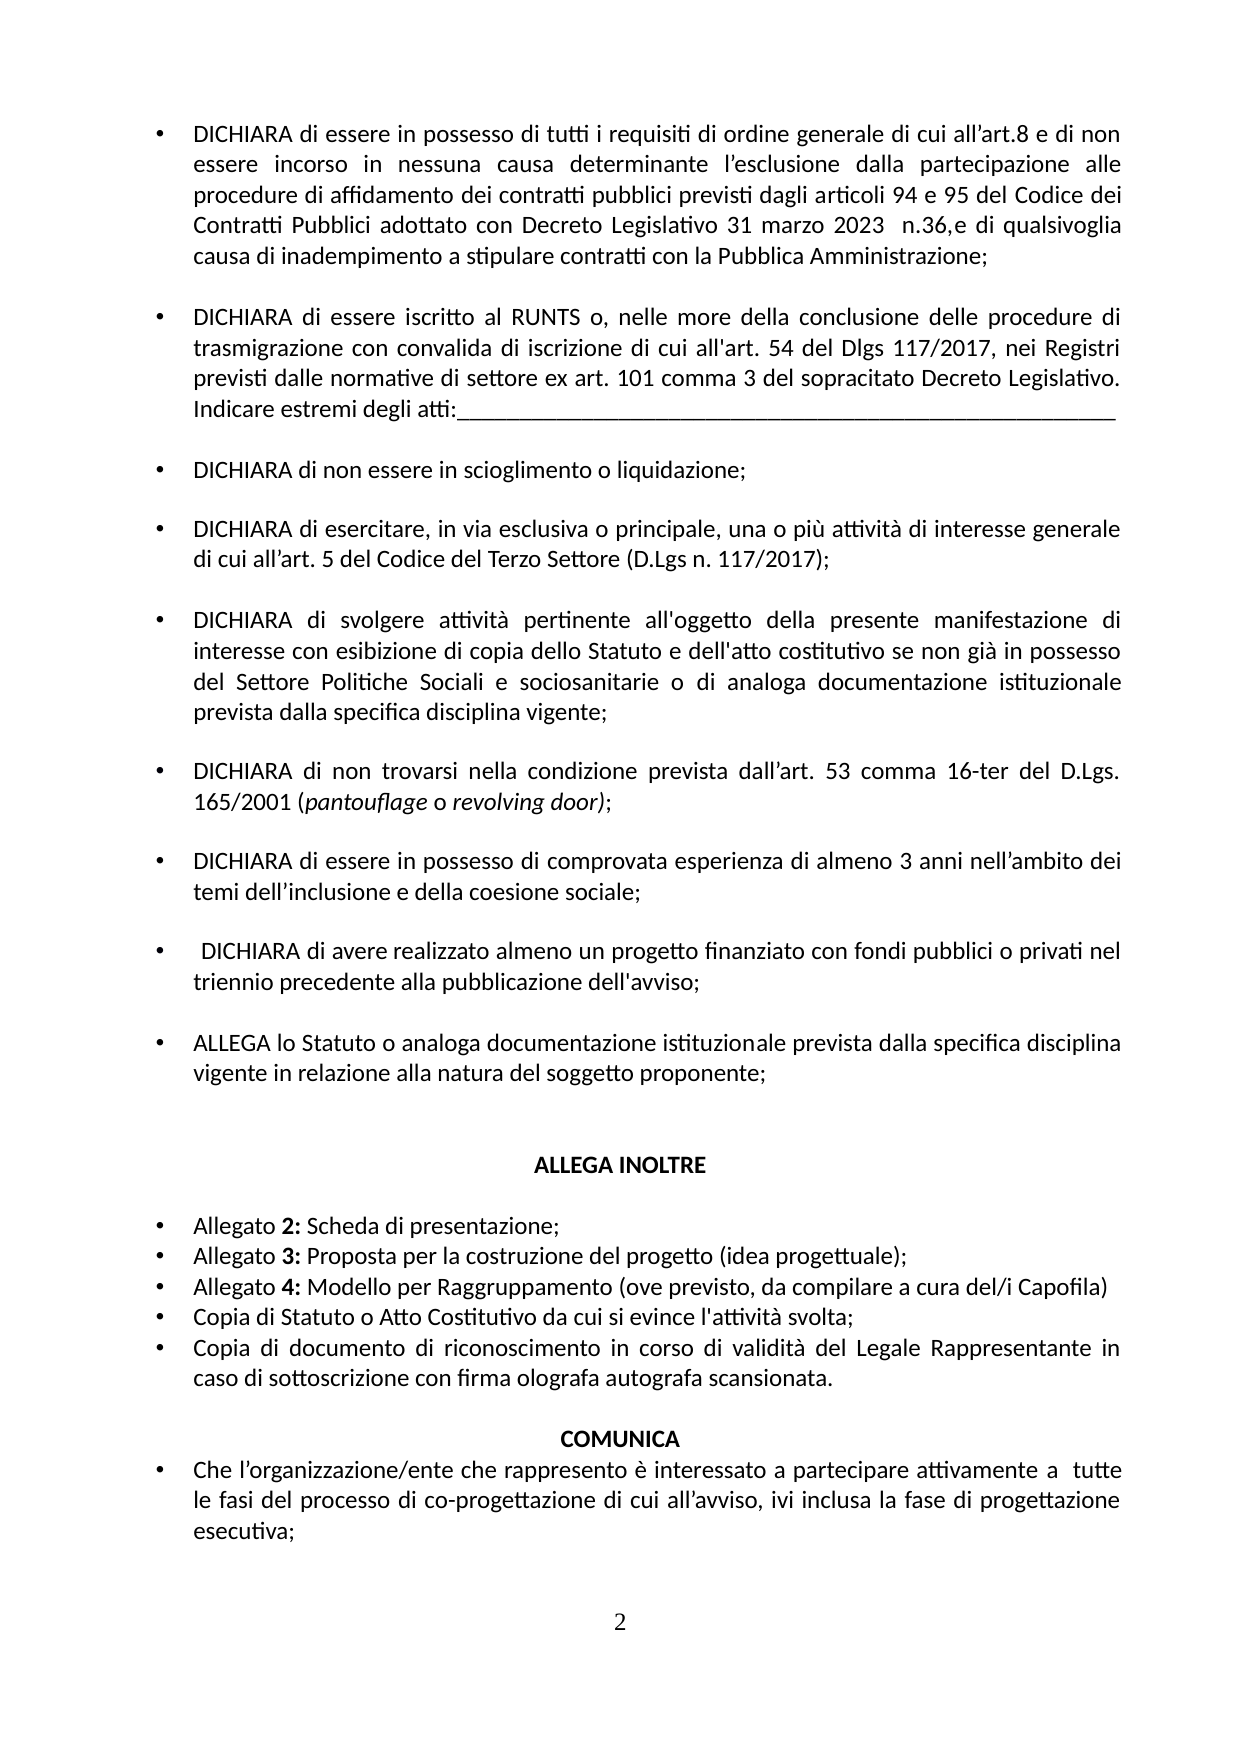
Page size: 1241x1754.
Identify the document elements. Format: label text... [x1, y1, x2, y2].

text COMUNICA [118, 1423, 1122, 1454]
text ALLEGA INOLTRE [118, 1149, 1122, 1179]
list Copia di Statuto o Atto Costitutivo da cui si evince l'attività svolta; [156, 1301, 1122, 1332]
list DICHIARA di non trovarsi nella condizione prevista dall’art. 53 comma 16-ter del D.Lgs. 165/2001 (pantouflage o revolving door); [156, 756, 1122, 817]
list DICHIARA di essere in possesso di comprovata esperienza di almeno 3 anni nell’ambito dei temi dell’inclusione e della coesione sociale; [156, 845, 1122, 906]
list Allegato 3: Proposta per la costruzione del progetto (idea progettuale); [156, 1240, 1122, 1271]
list DICHIARA di svolgere attività pertinente all'oggetto della presente manifestazione di interesse con esibizione di copia dello Statuto e dell'atto costitutivo se non già in possesso del Settore Politiche Sociali e sociosanitarie o di analoga documentazione istituzionale prevista dalla specifica disciplina vigente; [156, 605, 1122, 727]
list Che l’organizzazione/ente che rappresento è interessato a partecipare attivamente a tutte le fasi del processo di co-progettazione di cui all’avviso, ivi inclusa la fase di progettazione esecutiva; [156, 1454, 1122, 1546]
list DICHIARA di essere in possesso di tutti i requisiti di ordine generale di cui all’art.8 e di non essere incorso in nessuna causa determinante l’esclusione dalla partecipazione alle procedure di affidamento dei contratti pubblici previsti dagli articoli 94 e 95 del Codice dei Contratti Pubblici adottato con Decreto Legislativo 31 marzo 2023 n.36,e di qualsivoglia causa di inadempimento a stipulare contratti con la Pubblica Amministrazione; [156, 118, 1122, 271]
list Copia di documento di riconoscimento in corso di validità del Legale Rappresentante in caso di sottoscrizione con firma olografa autografa scansionata. [156, 1332, 1122, 1393]
list DICHIARA di essere iscritto al RUNTS o, nelle more della conclusione delle procedure di trasmigrazione con convalida di iscrizione di cui all'art. 54 del Dlgs 117/2017, nei Registri previsti dalle normative di settore ex art. 101 comma 3 del sopracitato Decreto Legislativo. Indicare estremi degli atti:_____________________________________________________ [156, 301, 1122, 423]
list DICHIARA di avere realizzato almeno un progetto finanziato con fondi pubblici o privati nel triennio precedente alla pubblicazione dell'avviso; [156, 935, 1122, 996]
list ALLEGA lo Statuto o analoga documentazione istituzionale prevista dalla specifica disciplina vigente in relazione alla natura del soggetto proponente; [156, 1027, 1122, 1088]
list DICHIARA di non essere in scioglimento o liquidazione; [156, 454, 1122, 484]
list Allegato 2: Scheda di presentazione; [156, 1210, 1122, 1240]
list Allegato 4: Modello per Raggruppamento (ove previsto, da compilare a cura del/i Capofila) [156, 1271, 1122, 1301]
list DICHIARA di esercitare, in via esclusiva o principale, una o più attività di interesse generale di cui all’art. 5 del Codice del Terzo Settore (D.Lgs n. 117/2017); [156, 513, 1122, 574]
